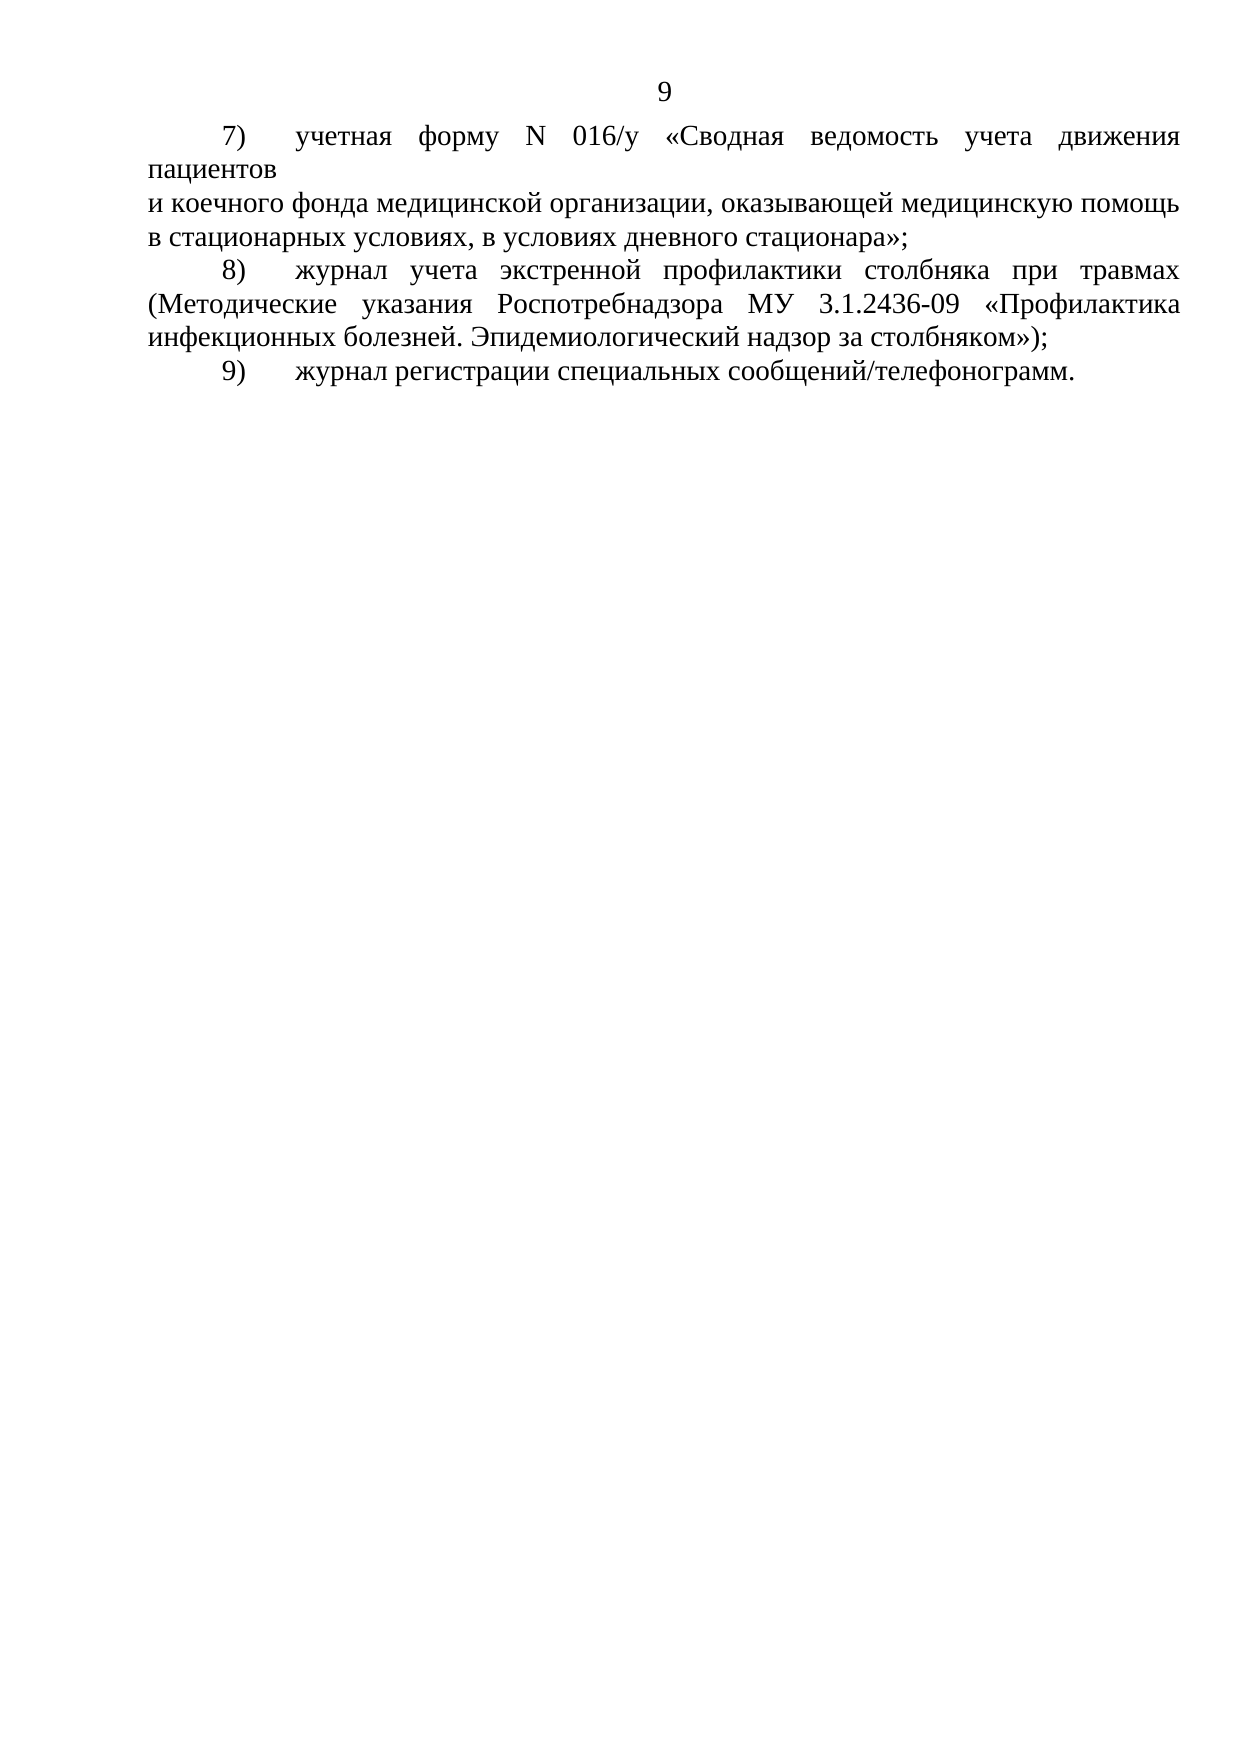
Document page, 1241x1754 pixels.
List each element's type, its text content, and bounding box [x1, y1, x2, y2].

list учетная форму N 016/у «Сводная ведомость учета движения пациентов и коечного фонда медицинской организации, оказывающей медицинскую помощь в стационарных условиях, в условиях дневного стационара»; [148, 118, 1181, 252]
list журнал учета экстренной профилактики столбняка при травмах (Методические указания Роспотребнадзора МУ 3.1.2436-09 «Профилактика инфекционных болезней. Эпидемиологический надзор за столбняком»); [148, 252, 1181, 353]
list журнал регистрации специальных сообщений/телефонограмм. [148, 353, 1181, 386]
